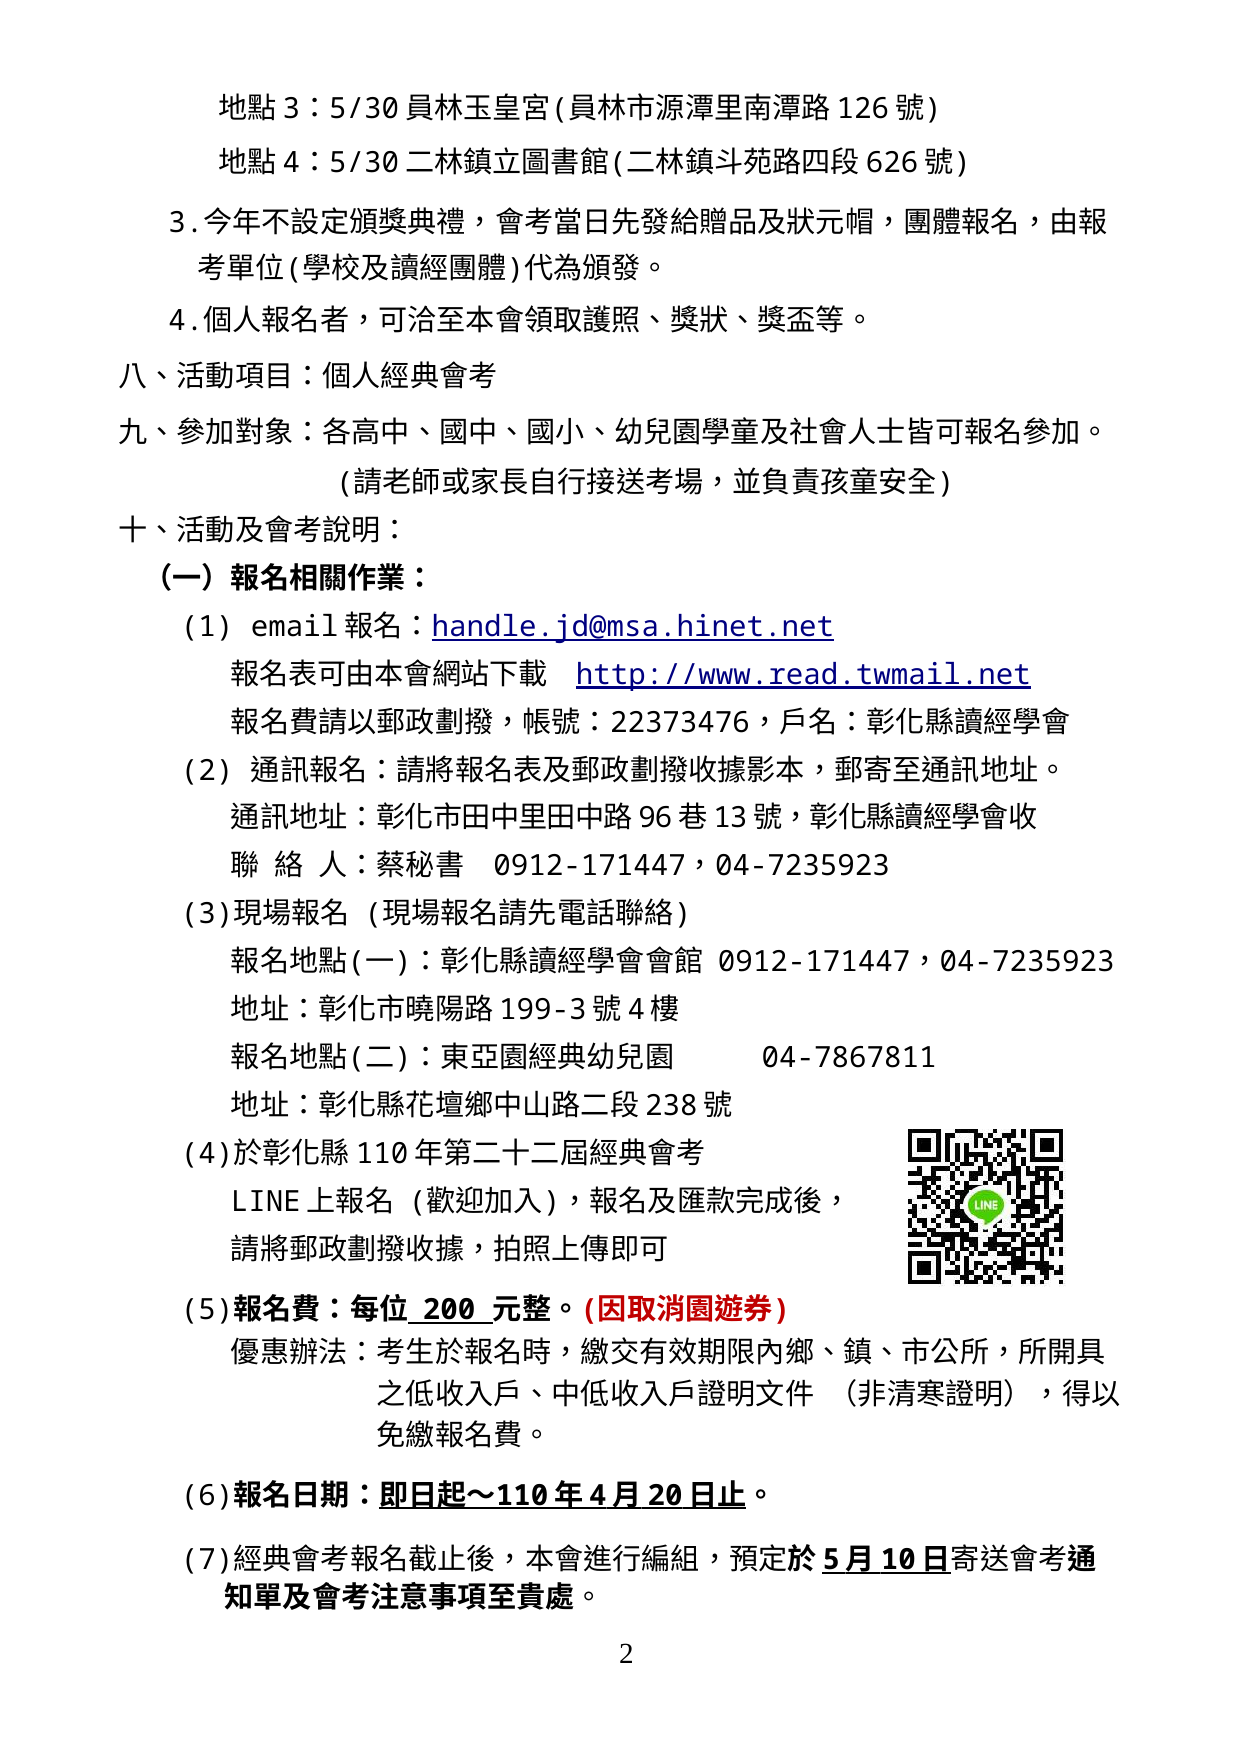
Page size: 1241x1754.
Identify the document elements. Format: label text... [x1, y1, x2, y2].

text 十、活動及會考說明： [118, 502, 1122, 550]
text 地點3：5/30員林玉皇宮(員林市源潭里南潭路126號) [218, 75, 1122, 129]
text (5)報名費：每位 200 元整。(因取消園遊券) [181, 1281, 1122, 1329]
text 3.今年不設定頒獎典禮，會考當日先發給贈品及狀元帽，團體報名，由報考單位(學校及讀經團體)代為頒發。 [168, 196, 1122, 287]
text (2) 通訊報名：請將報名表及郵政劃撥收據影本，郵寄至通訊地址。 [181, 742, 1122, 789]
text 請將郵政劃撥收據，拍照上傳即可 [231, 1221, 877, 1269]
text (1) email報名：handle.jd@msa.hinet.net [181, 598, 1122, 646]
text (請老師或家長自行接送考場，並負責孩童安全) [307, 452, 1122, 502]
text 通訊地址：彰化市田中里田中路96巷13號，彰化縣讀經學會收 [231, 789, 1122, 837]
text [1094, 1173, 1122, 1221]
text 八、活動項目：個人經典會考 [118, 347, 1122, 397]
text [1094, 1221, 1122, 1269]
text 聯 絡 人：蔡秘書 0912-171447，04-7235923 [231, 837, 1122, 885]
text 九、參加對象：各高中、國中、國小、幼兒園學童及社會人士皆可報名參加。 [118, 402, 1122, 452]
text 報名費請以郵政劃撥，帳號：22373476，戶名：彰化縣讀經學會 [231, 694, 1122, 742]
text (3)現場報名 (現場報名請先電話聯絡) [181, 885, 1122, 933]
text 地點4：5/30二林鎮立圖書館(二林鎮斗苑路四段626號) [218, 129, 1147, 183]
text 報名地點(一)：彰化縣讀經學會會館 0912-171447，04-7235923 [231, 933, 1122, 981]
text 4.個人報名者，可洽至本會領取護照、獎狀、獎盃等。 [168, 287, 1122, 342]
text 報名地點(二)：東亞園經典幼兒園 04-7867811 [231, 1029, 1122, 1077]
text LINE上報名 (歡迎加入)，報名及匯款完成後， [231, 1173, 877, 1221]
text (7)經典會考報名截止後，本會進行編組，預定於5月10日寄送會考通知單及會考注意事項至貴處。 [181, 1539, 1122, 1614]
text 報名表可由本會網站下載 http://www.read.twmail.net [231, 646, 1122, 694]
text 地址：彰化縣花壇鄉中山路二段238號 [231, 1077, 1122, 1125]
text (6)報名日期：即日起～110年4月20日止。 [181, 1467, 1122, 1514]
text [1094, 1125, 1122, 1173]
text 地址：彰化市曉陽路199-3號4樓 [231, 981, 1122, 1029]
text (4)於彰化縣110年第二十二屆經典會考 [181, 1125, 877, 1173]
text （一）報名相關作業： [143, 550, 1122, 598]
text 優惠辦法：考生於報名時，繳交有效期限內鄉、鎮、市公所，所開具之低收入戶、中低收入戶證明文件 （非清寒證明），得以免繳報名費。 [231, 1329, 1122, 1454]
